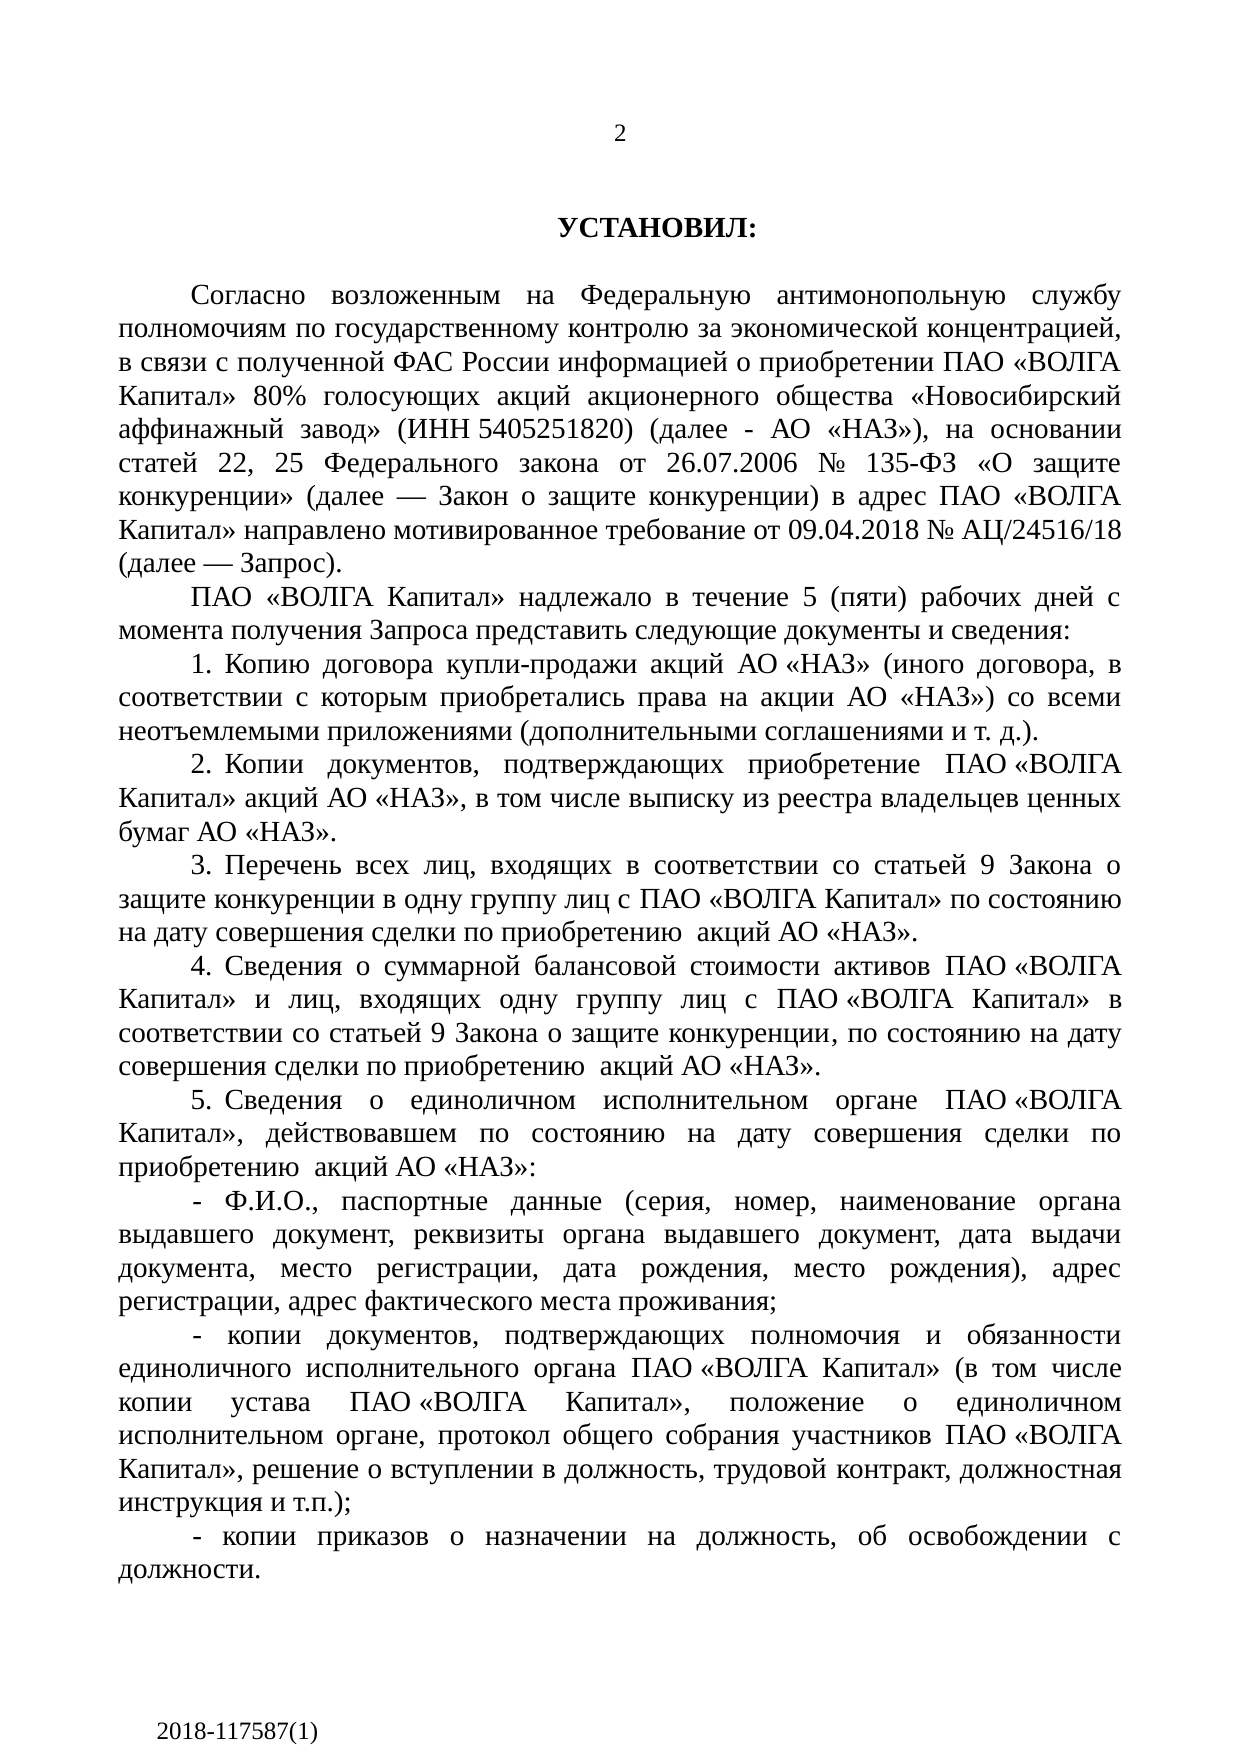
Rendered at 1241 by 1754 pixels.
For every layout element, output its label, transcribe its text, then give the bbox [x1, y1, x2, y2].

list - копии приказов о назначении на должность, об освобождении с должности. [118, 1518, 1122, 1585]
text УСТАНОВИЛ: [118, 210, 1122, 243]
text Согласно возложенным на Федеральную антимонопольную службу полномочиям по государственному контролю за экономической концентрацией, в связи с полученной ФАС России информацией о приобретении ПАО «ВОЛГА Капитал» 80% голосующих акций акционерного общества «Новосибирский аффинажный завод» (ИНН 5405251820) (далее - АО «НАЗ»), на основании статей 22, 25 Федерального закона от 26.07.2006 № 135-ФЗ «О защите конкуренции» (далее — Закон о защите конкуренции) в адрес ПАО «ВОЛГА Капитал» направлено мотивированное требование от 09.04.2018 № АЦ/24516/18 (далее — Запрос). [118, 277, 1122, 579]
list Копию договора купли-продажи акций АО «НАЗ» (иного договора, в соответствии с которым приобретались права на акции АО «НАЗ») со всеми неотъемлемыми приложениями (дополнительными соглашениями и т. д.). [118, 646, 1122, 747]
list Сведения о единоличном исполнительном органе ПАО «ВОЛГА Капитал», действовавшем по состоянию на дату совершения сделки по приобретению акций АО «НАЗ»: [118, 1082, 1122, 1183]
list - копии документов, подтверждающих полномочия и обязанности единоличного исполнительного органа ПАО «ВОЛГА Капитал» (в том числе копии устава ПАО «ВОЛГА Капитал», положение о единоличном исполнительном органе, протокол общего собрания участников ПАО «ВОЛГА Капитал», решение о вступлении в должность, трудовой контракт, должностная инструкция и т.п.); [118, 1317, 1122, 1518]
list Копии документов, подтверждающих приобретение ПАО «ВОЛГА Капитал» акций АО «НАЗ», в том числе выписку из реестра владельцев ценных бумаг АО «НАЗ». [118, 747, 1122, 847]
list Сведения о суммарной балансовой стоимости активов ПАО «ВОЛГА Капитал» и лиц, входящих одну группу лиц с ПАО «ВОЛГА Капитал» в соответствии со статьей 9 Закона о защите конкуренции, по состоянию на дату совершения сделки по приобретению акций АО «НАЗ». [118, 948, 1122, 1082]
list - Ф.И.О., паспортные данные (серия, номер, наименование органа выдавшего документ, реквизиты органа выдавшего документ, дата выдачи документа, место регистрации, дата рождения, место рождения), адрес регистрации, адрес фактического места проживания; [118, 1183, 1122, 1317]
text ПАО «ВОЛГА Капитал» надлежало в течение 5 (пяти) рабочих дней с момента получения Запроса представить следующие документы и сведения: [118, 579, 1122, 646]
list Перечень всех лиц, входящих в соответствии со статьей 9 Закона о защите конкуренции в одну группу лиц с ПАО «ВОЛГА Капитал» по состоянию на дату совершения сделки по приобретению акций АО «НАЗ». [118, 847, 1122, 948]
